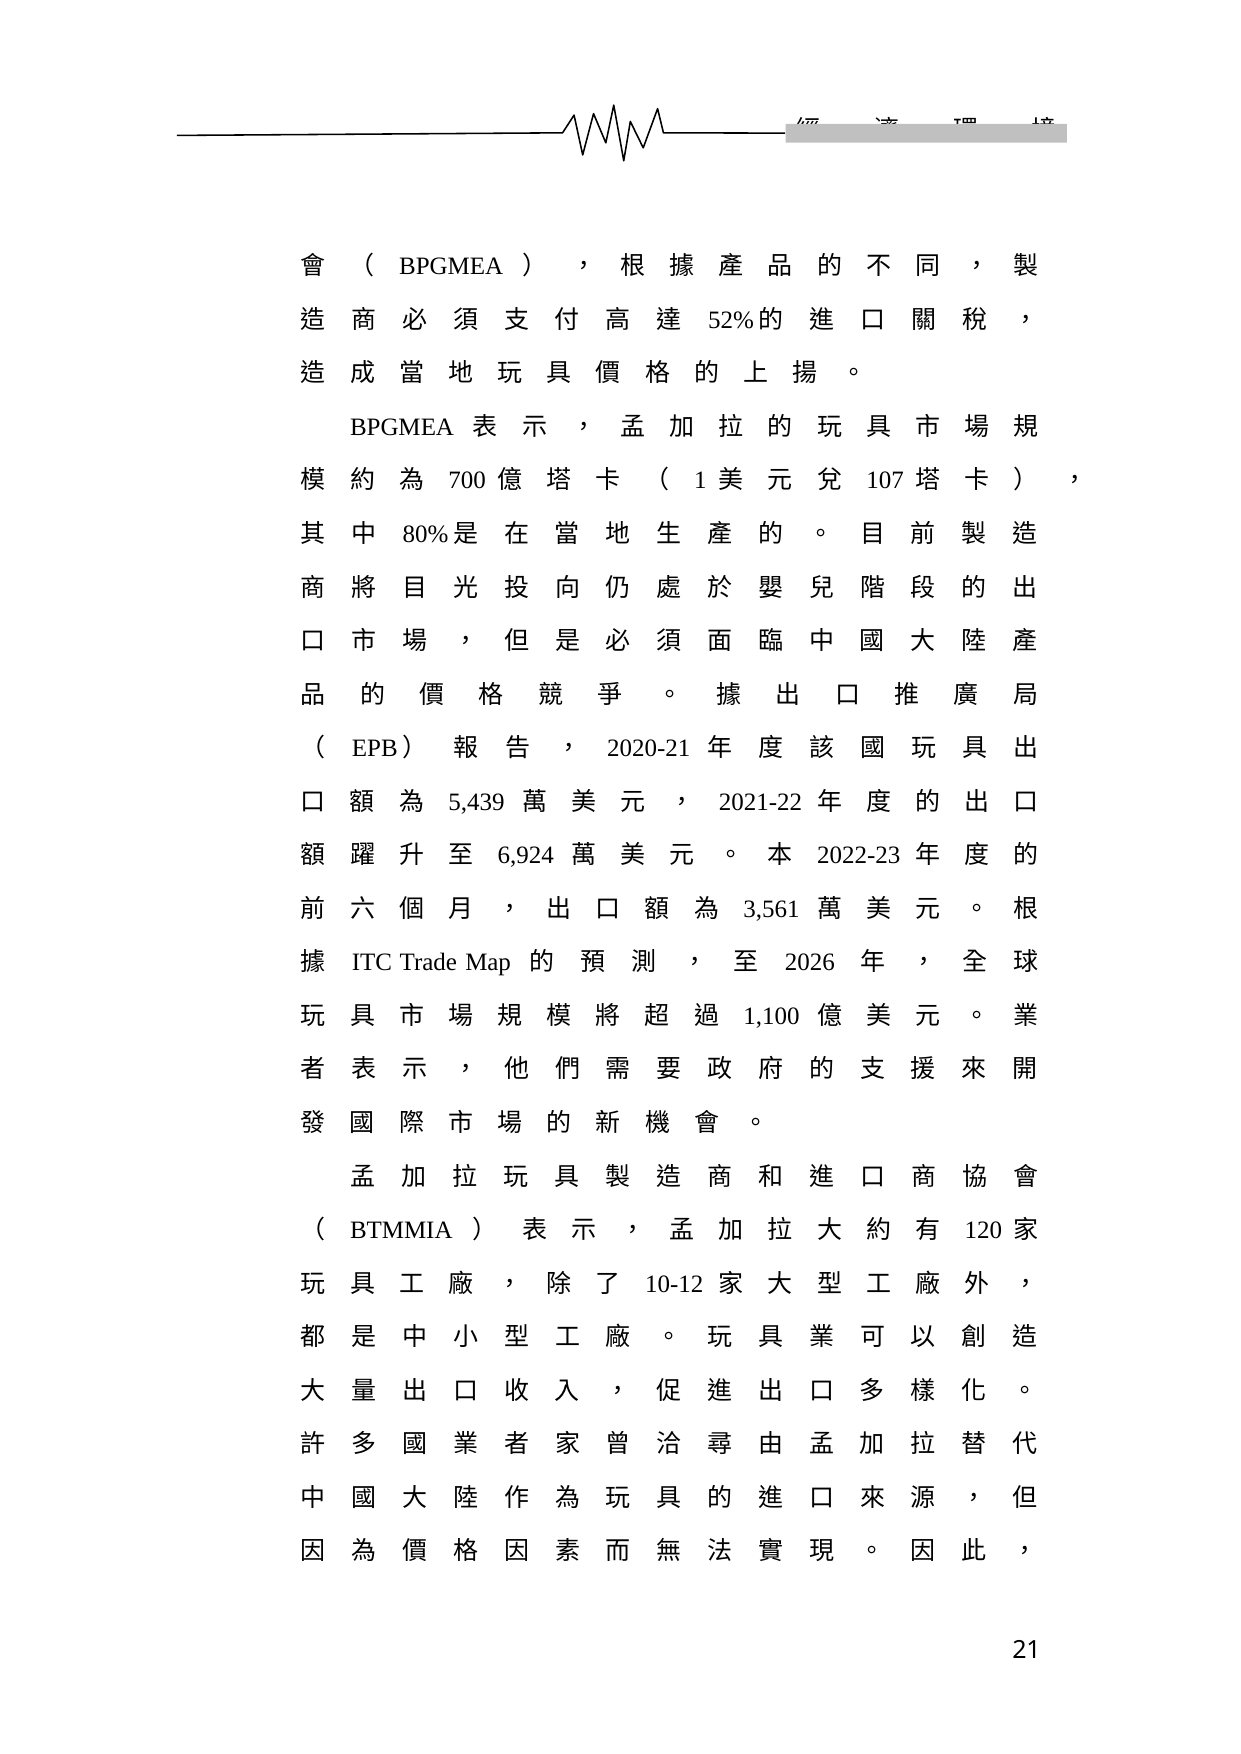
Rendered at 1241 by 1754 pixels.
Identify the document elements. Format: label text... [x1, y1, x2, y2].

text 會（BPGMEA），根據產品的不同，製造商必須支付高達52%的進口關稅，造成當地玩具價格的上揚。 [276, 237, 1063, 398]
text BPGMEA表示，孟加拉的玩具市場規模約為700億塔卡（1美元兌107塔卡），其中80%是在當地生產的。目前製造商將目光投向仍處於嬰兒階段的出口市場，但是必須面臨中國大陸產品的價格競爭。據出口推廣局（EPB）報告，2020-21年度該國玩具出口額為5,439萬美元，2021-22年度的出口額躍升至6,924萬美元。本2022-23年度的前六個月，出口額為3,561萬美元。根據ITC Trade Map的預測，至2026年，全球玩具市場規模將超過1,100億美元。業者表示，他們需要政府的支援來開發國際市場的新機會。 [276, 398, 1063, 1147]
text 孟加拉玩具製造商和進口商協會（BTMMIA）表示，孟加拉大約有120家玩具工廠，除了10-12家大型工廠外，都是中小型工廠。玩具業可以創造大量出口收入，促進出口多樣化。許多國業者家曾洽尋由孟加拉替代中國大陸作為玩具的進口來源，但因為價格因素而無法實現。因此， [276, 1147, 1063, 1576]
